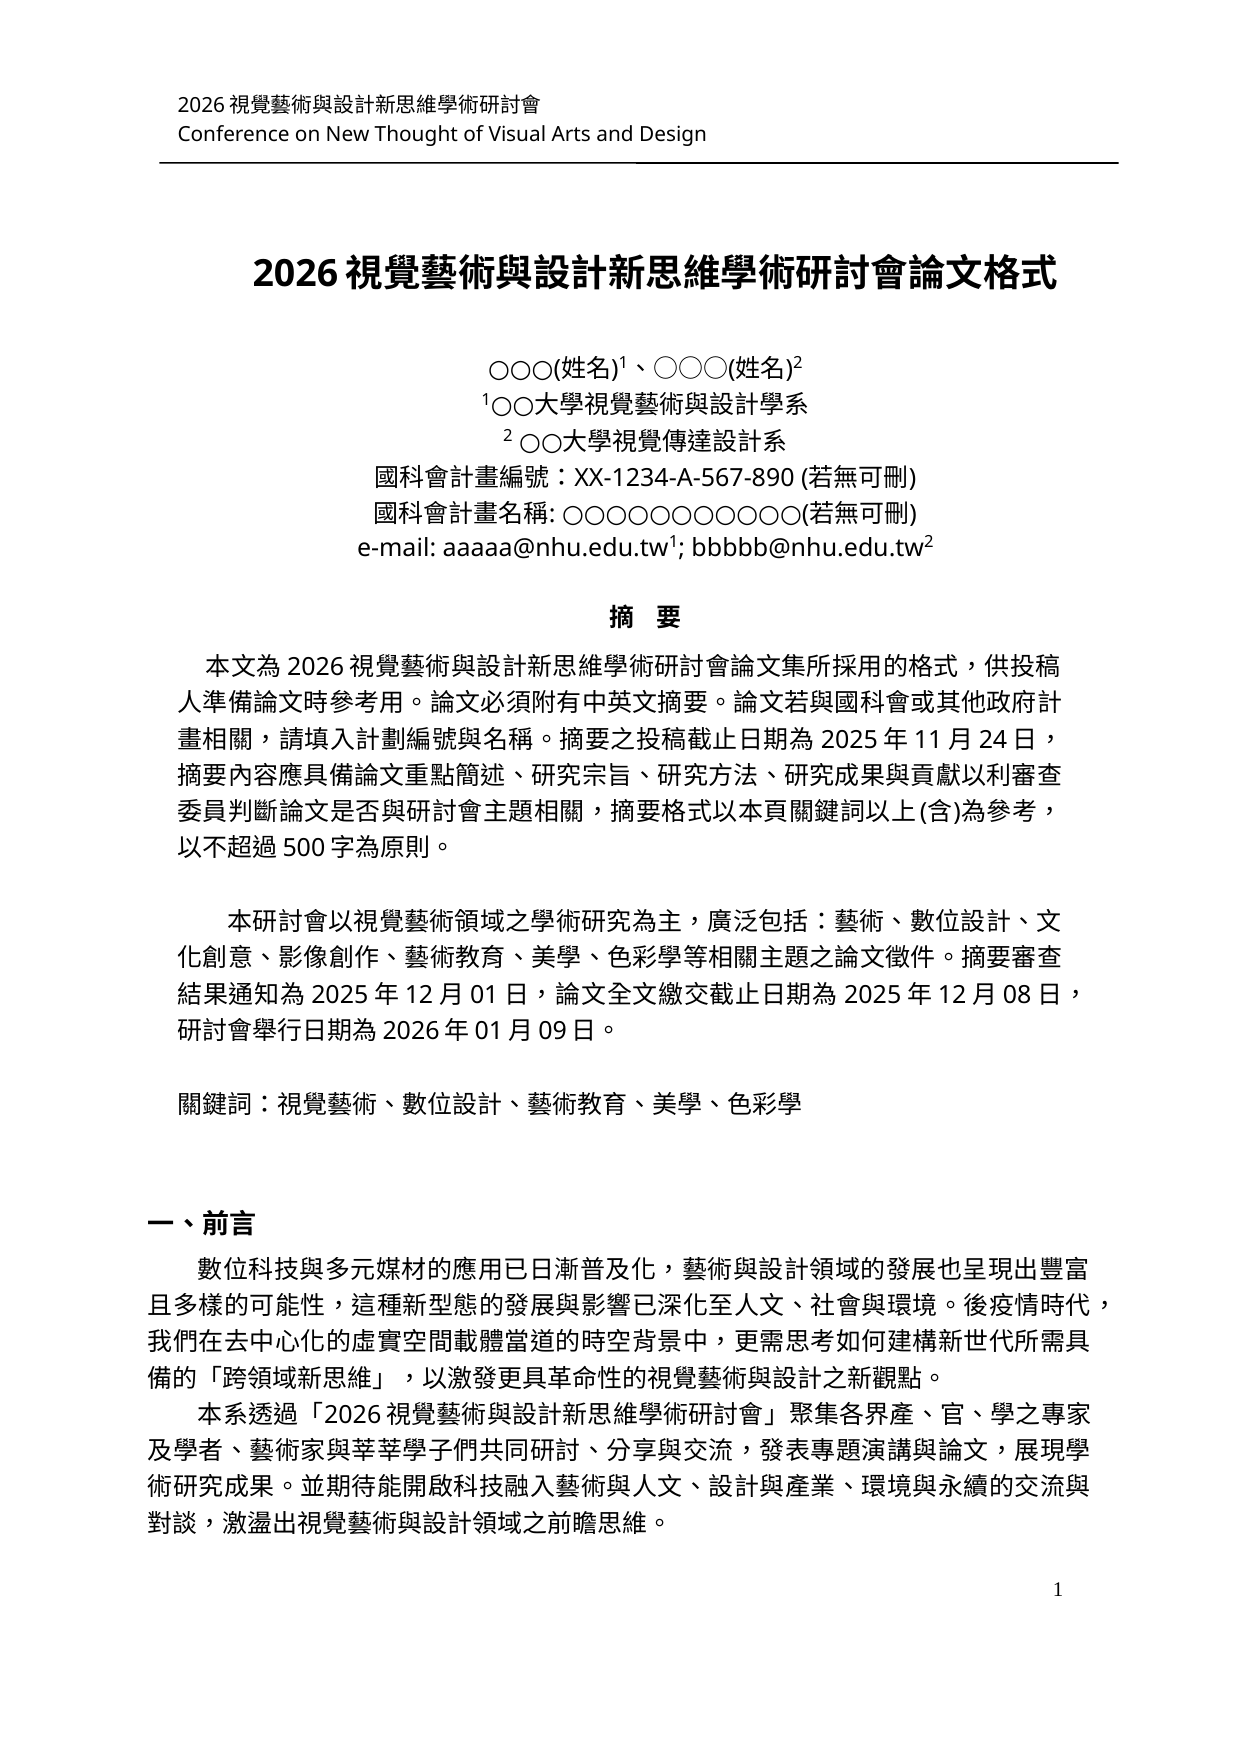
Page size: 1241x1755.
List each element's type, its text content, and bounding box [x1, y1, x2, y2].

text e-mail: aaaaa@nhu.edu.tw1; bbbbb@nhu.edu.tw2 [177, 530, 1063, 564]
text 國科會計畫名稱: ○○○○○○○○○○○(若無可刪) [177, 493, 1063, 530]
text 關鍵詞：視覺藝術、數位設計、藝術教育、美學、色彩學 [177, 1084, 1063, 1120]
text 本研討會以視覺藝術領域之學術研究為主，廣泛包括：藝術、數位設計、文化創意、影像創作、藝術教育、美學、色彩學等相關主題之論文徵件。摘要審查結果通知為2025年12月01日，論文全文繳交截止日期為2025年12月08日，研討會舉行日期為2026年01月09日。 [177, 902, 1063, 1047]
text 本系透過「2026視覺藝術與設計新思維學術研討會」聚集各界產、官、學之專家及學者、藝術家與莘莘學子們共同研討、分享與交流，發表專題演講與論文，展現學術研究成果。並期待能開啟科技融入藝術與人文、設計與產業、環境與永續的交流與對談，激盪出視覺藝術與設計領域之前瞻思維。 [148, 1394, 1093, 1539]
text 本文為2026視覺藝術與設計新思維學術研討會論文集所採用的格式，供投稿人準備論文時參考用。論文必須附有中英文摘要。論文若與國科會或其他政府計畫相關，請填入計劃編號與名稱。摘要之投稿截止日期為2025年11月24日，摘要內容應具備論文重點簡述、研究宗旨、研究方法、研究成果與貢獻以利審查委員判斷論文是否與研討會主題相關，摘要格式以本頁關鍵詞以上(含)為參考，以不超過500字為原則。 [177, 647, 1063, 864]
text 1○○大學視覺藝術與設計學系 [177, 385, 1063, 421]
text 2026視覺藝術與設計新思維學術研討會論文格式 [177, 243, 1063, 297]
text 一、前言 [148, 1181, 1093, 1243]
text 摘 要 [177, 598, 1063, 634]
text 2 ○○大學視覺傳達設計系 [177, 421, 1063, 457]
text 數位科技與多元媒材的應用已日漸普及化，藝術與設計領域的發展也呈現出豐富且多樣的可能性，這種新型態的發展與影響已深化至人文、社會與環境。後疫情時代，我們在去中心化的虛實空間載體當道的時空背景中，更需思考如何建構新世代所需具備的「跨領域新思維」，以激發更具革命性的視覺藝術與設計之新觀點。 [148, 1249, 1093, 1394]
text 國科會計畫編號：XX-1234-A-567-890 (若無可刪) [177, 457, 1063, 493]
text ○○○(姓名)1、○○○(姓名)2 [177, 348, 1063, 385]
